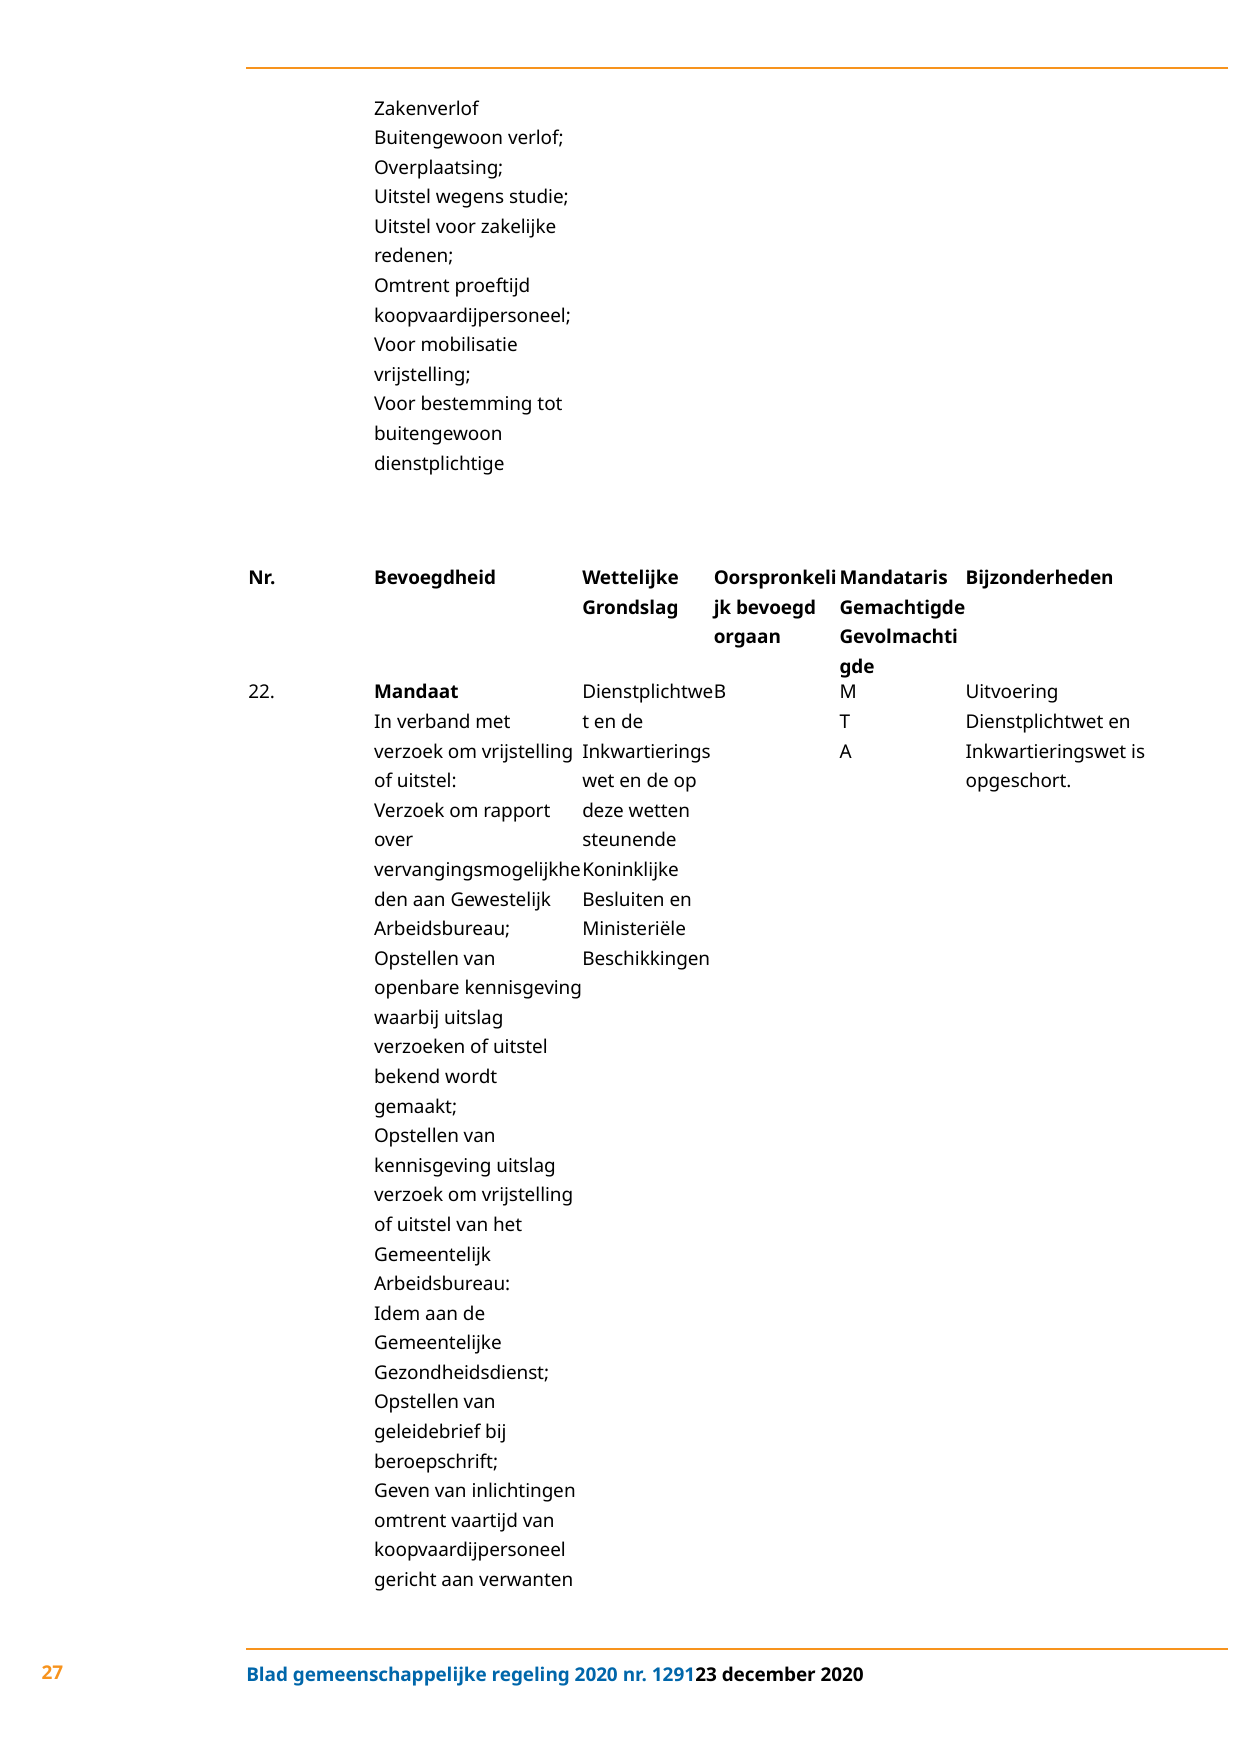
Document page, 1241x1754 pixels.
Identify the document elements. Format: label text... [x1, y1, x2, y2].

table_cell [248, 95, 374, 564]
picture [41, 47, 231, 172]
table_cell Uitvoering Dienstplichtwet en Inkwartieringswet is opgeschort. [965, 679, 1152, 1592]
table_cell M T A [839, 679, 965, 1592]
table_cell [839, 95, 965, 564]
table_cell Dienstplichtwet en de Inkwartieringswet en de op deze wetten steunende Koninklijke Besluiten en Ministeriële Beschikkingen [582, 679, 713, 1592]
table_cell Oorspronkelijk bevoegd orgaan [714, 564, 839, 679]
table_cell Nr. [248, 564, 374, 679]
table_cell Bijzonderheden [965, 564, 1152, 679]
table_cell Bevoegdheid [374, 564, 582, 679]
table_cell Zakenverlof Buitengewoon verlof; Overplaatsing; Uitstel wegens studie; Uitstel voor zakelijke redenen; Omtrent proeftijd koopvaardijpersoneel; Voor mobilisatie vrijstelling; Voor bestemming tot buitengewoon dienstplichtige [374, 95, 582, 564]
table_cell [582, 95, 713, 564]
table_cell B [714, 679, 839, 1592]
table_cell Wettelijke Grondslag [582, 564, 713, 679]
table_cell 22. [248, 679, 374, 1592]
table_cell [965, 95, 1152, 564]
table_cell Mandaat In verband met verzoek om vrijstelling of uitstel: Verzoek om rapport over vervangingsmogelijkheden aan Gewestelijk Arbeidsbureau; Opstellen van openbare kennisgeving waarbij uitslag verzoeken of uitstel bekend wordt gemaakt; Opstellen van kennisgeving uitslag verzoek om vrijstelling of uitstel van het Gemeentelijk Arbeidsbureau: Idem aan de Gemeentelijke Gezondheidsdienst; Opstellen van geleidebrief bij beroepschrift; Geven van inlichtingen omtrent vaartijd van koopvaardijpersoneel gericht aan verwanten [374, 679, 582, 1592]
table_cell [714, 95, 839, 564]
table_cell Mandataris Gemachtigde Gevolmachtigde [839, 564, 965, 679]
